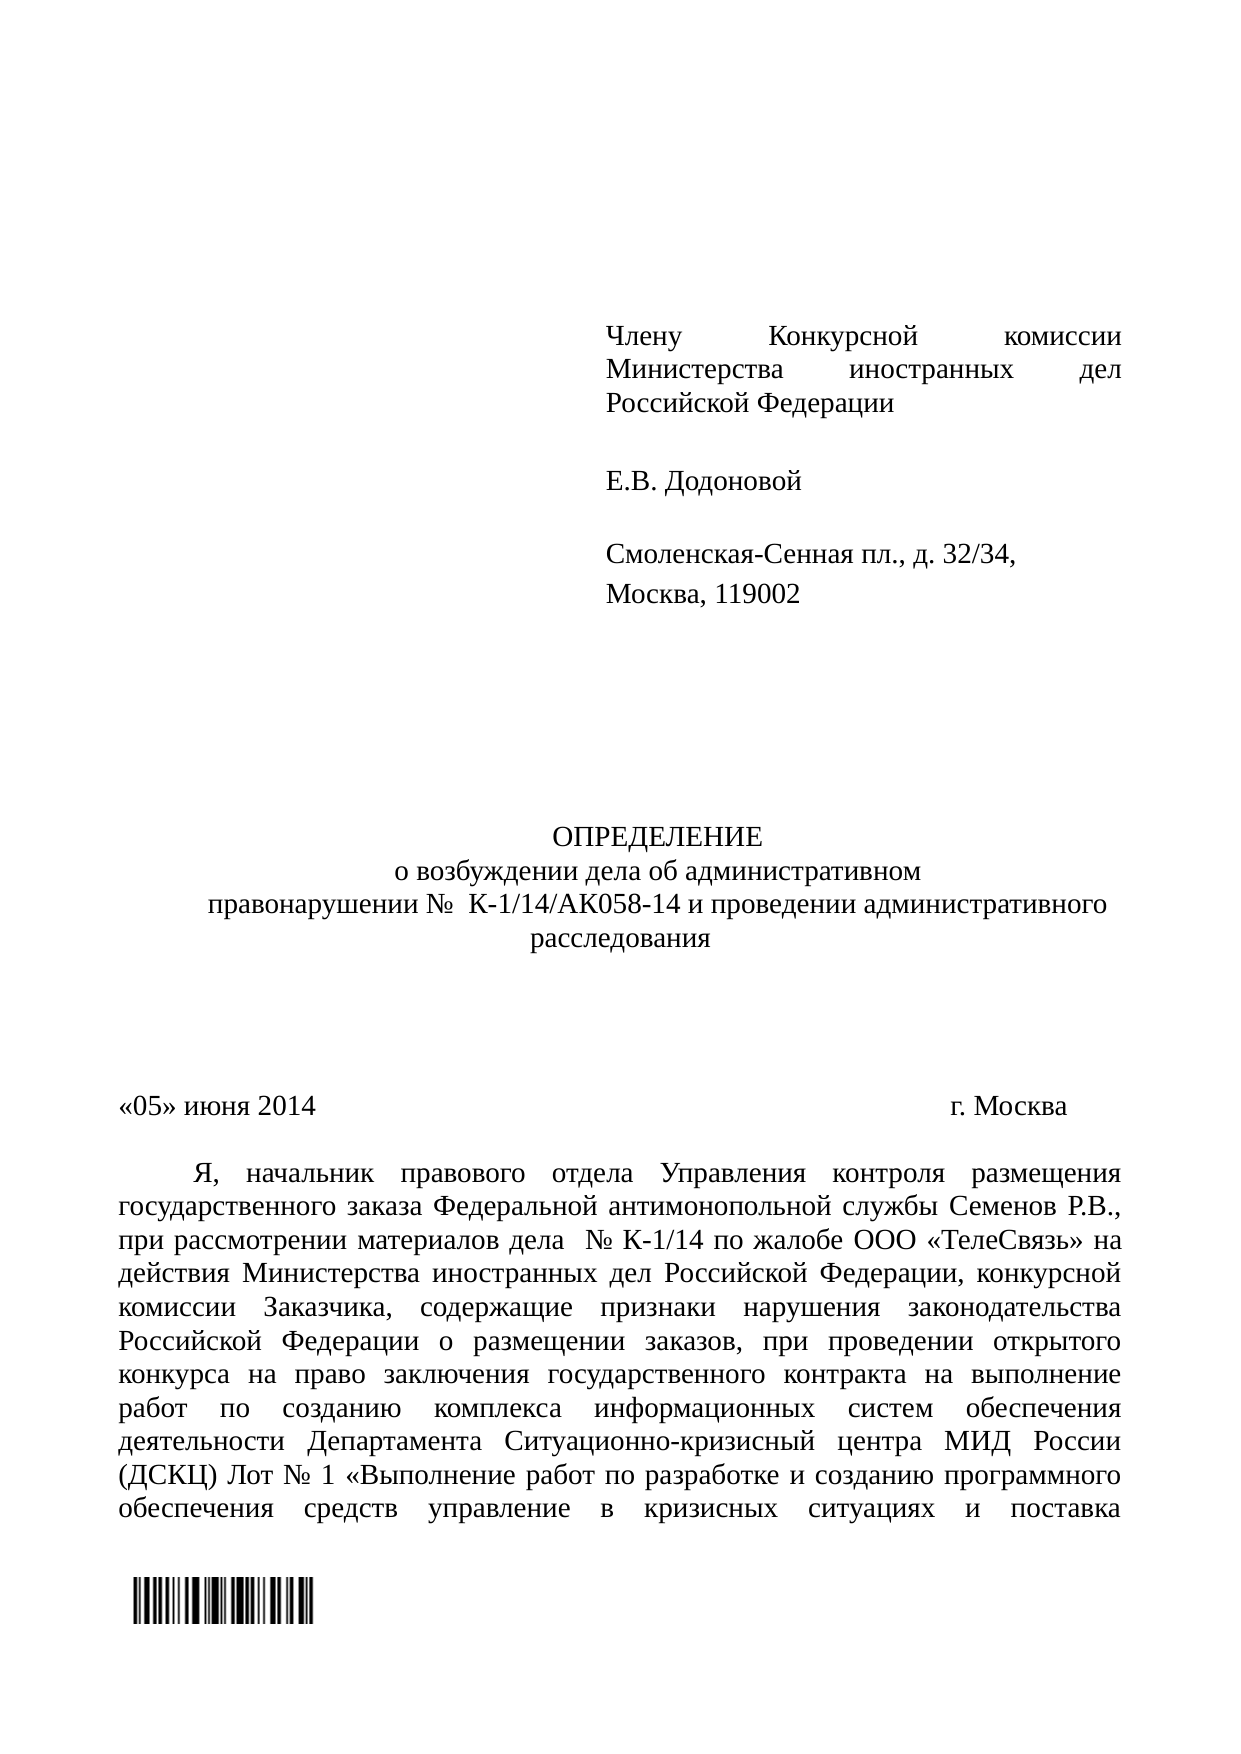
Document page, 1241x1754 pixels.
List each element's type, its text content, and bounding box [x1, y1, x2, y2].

picture [118, 1577, 331, 1624]
text Москва, 119002 [606, 576, 1122, 609]
text правонарушении № К-1/14/АК058-14 и проведении административного расследования [118, 887, 1122, 954]
text Е.В. Додоновой [606, 463, 1122, 496]
text Я, начальник правового отдела Управления контроля размещения государственного заказа Федеральной антимонопольной службы Семенов Р.В., при рассмотрении материалов дела № К-1/14 по жалобе ООО «ТелеСвязь» на действия Министерства иностранных дел Российской Федерации, конкурсной комиссии Заказчика, содержащие признаки нарушения законодательства Российской Федерации о размещении заказов, при проведении открытого конкурса на право заключения государственного контракта на выполнение работ по созданию комплекса информационных систем обеспечения деятельности Департамента Ситуационно-кризисный центра МИД России (ДСКЦ) Лот № 1 «Выполнение работ по разработке и созданию программного обеспечения средств управление в кризисных ситуациях и поставка [118, 1155, 1122, 1524]
text Члену Конкурсной комиссии Министерства иностранных дел Российской Федерации [606, 318, 1122, 418]
text ОПРЕДЕЛЕНИЕ [118, 819, 1122, 853]
text «05» июня 2014 г. Москва [118, 1088, 1122, 1121]
text Смоленская-Сенная пл., д. 32/34, [606, 537, 1122, 570]
text о возбуждении дела об административном [118, 853, 1122, 887]
